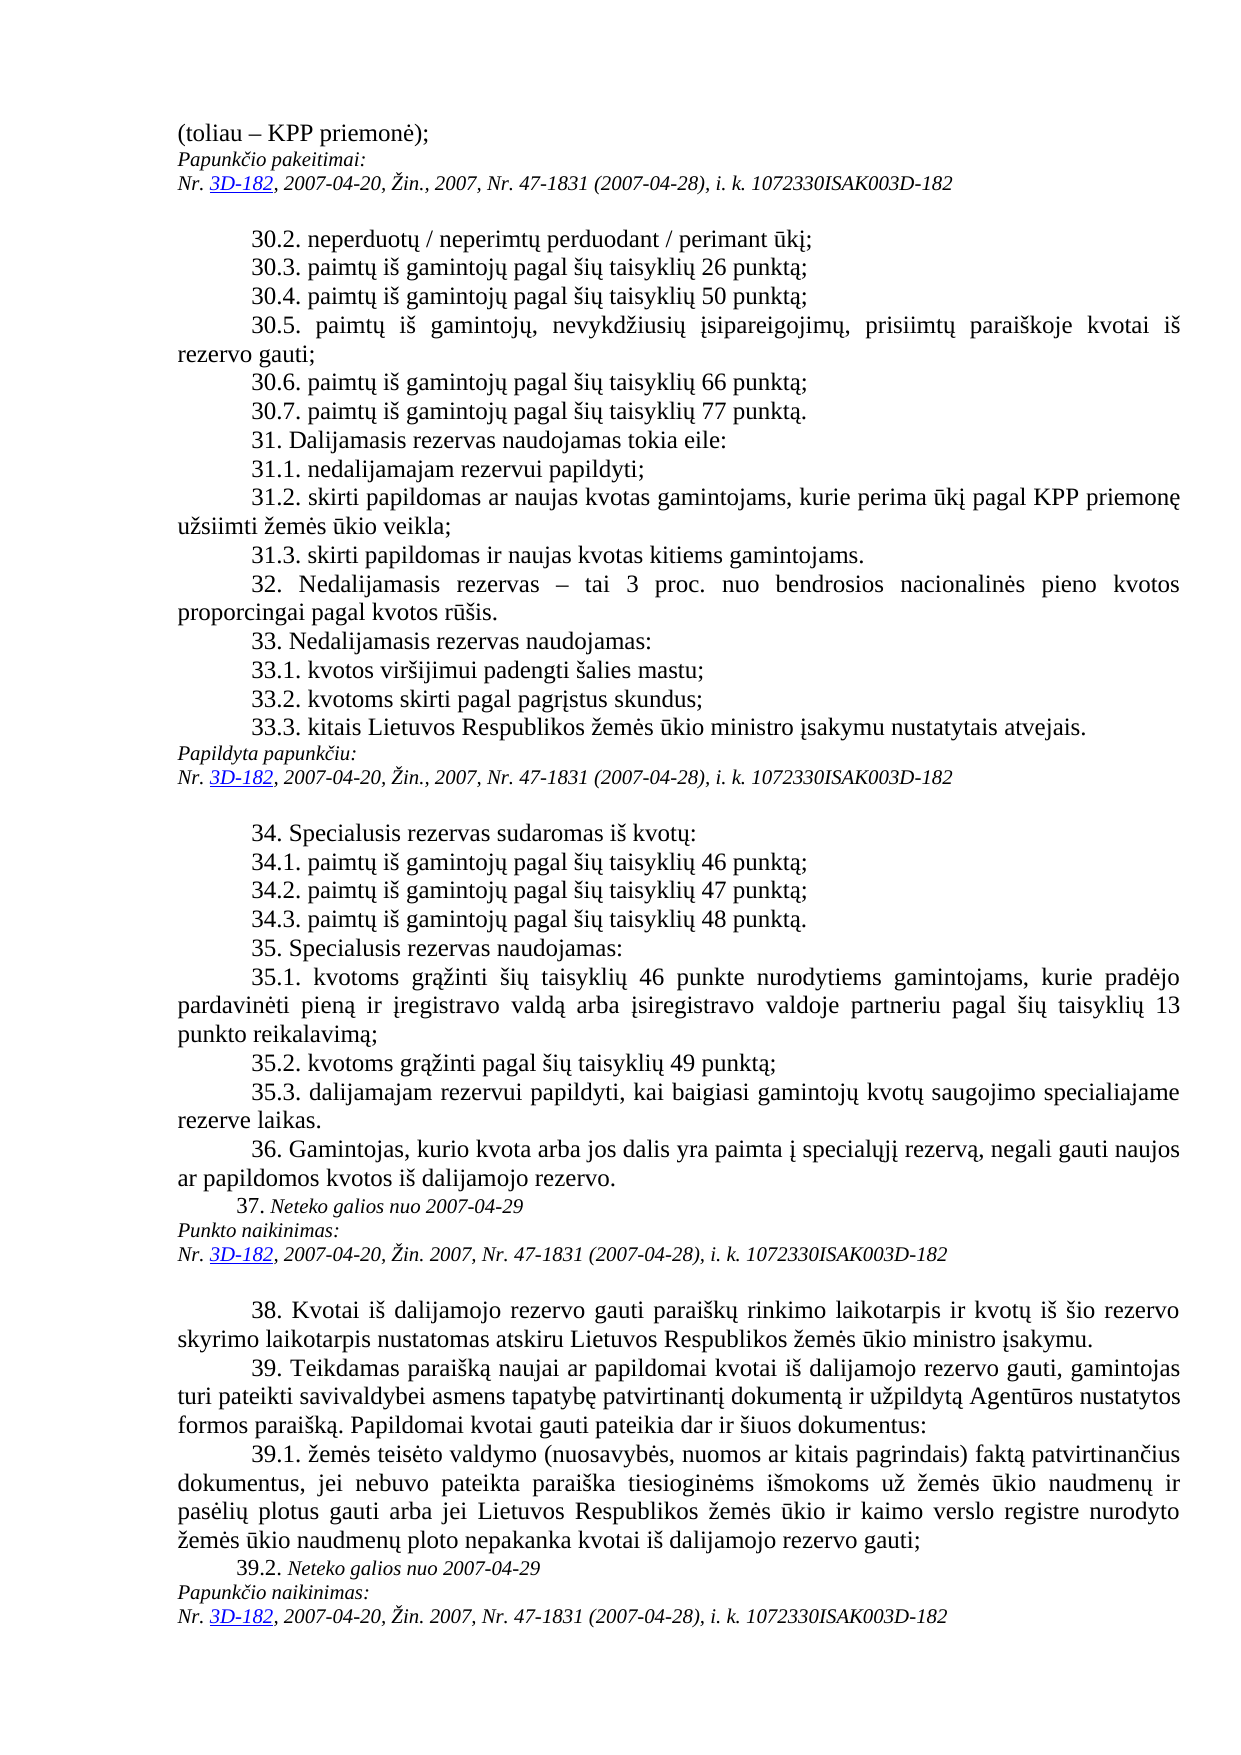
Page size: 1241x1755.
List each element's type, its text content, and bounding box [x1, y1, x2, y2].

text 32. Nedalijamasis rezervas – tai 3 proc. nuo bendrosios nacionalinės pieno kvotos proporcingai pagal kvotos rūšis. [177, 569, 1181, 626]
text 30.2. neperduotų / neperimtų perduodant / perimant ūkį; [177, 224, 1181, 252]
text 33. Nedalijamasis rezervas naudojamas: [177, 626, 1181, 655]
text 31.2. skirti papildomas ar naujas kvotas gamintojams, kurie perima ūkį pagal KPP priemonę užsiimti žemės ūkio veikla; [177, 482, 1181, 540]
text Nr. 3D-182, 2007-04-20, Žin. 2007, Nr. 47-1831 (2007-04-28), i. k. 1072330ISAK003D-182 [177, 1604, 1181, 1628]
text 30.4. paimtų iš gamintojų pagal šių taisyklių 50 punktą; [177, 281, 1181, 310]
text 35. Specialusis rezervas naudojamas: [177, 933, 1181, 962]
text 36. Gamintojas, kurio kvota arba jos dalis yra paimta į specialųjį rezervą, negali gauti naujos ar papildomos kvotos iš dalijamojo rezervo. [177, 1134, 1181, 1192]
text Papunkčio naikinimas: [177, 1580, 1181, 1604]
text 34.1. paimtų iš gamintojų pagal šių taisyklių 46 punktą; [177, 847, 1181, 876]
text 31.3. skirti papildomas ir naujas kvotas kitiems gamintojams. [177, 540, 1181, 569]
text 37. Neteko galios nuo 2007-04-29 [177, 1192, 1181, 1218]
text Papildyta papunkčiu: [177, 741, 1181, 765]
text 31. Dalijamasis rezervas naudojamas tokia eile: [177, 425, 1181, 454]
text 33.2. kvotoms skirti pagal pagrįstus skundus; [177, 684, 1181, 712]
text 33.3. kitais Lietuvos Respublikos žemės ūkio ministro įsakymu nustatytais atvejais. [177, 712, 1181, 741]
text 30.6. paimtų iš gamintojų pagal šių taisyklių 66 punktą; [177, 367, 1181, 396]
text 34.3. paimtų iš gamintojų pagal šių taisyklių 48 punktą. [177, 904, 1181, 933]
text 30.7. paimtų iš gamintojų pagal šių taisyklių 77 punktą. [177, 396, 1181, 425]
text 30.3. paimtų iš gamintojų pagal šių taisyklių 26 punktą; [177, 252, 1181, 281]
text Papunkčio pakeitimai: [177, 147, 1181, 171]
text 33.1. kvotos viršijimui padengti šalies mastu; [177, 655, 1181, 684]
text Nr. 3D-182, 2007-04-20, Žin. 2007, Nr. 47-1831 (2007-04-28), i. k. 1072330ISAK003D-182 [177, 1242, 1181, 1266]
text 39. Teikdamas paraišką naujai ar papildomai kvotai iš dalijamojo rezervo gauti, gamintojas turi pateikti savivaldybei asmens tapatybę patvirtinantį dokumentą ir užpildytą Agentūros nustatytos formos paraišką. Papildomai kvotai gauti pateikia dar ir šiuos dokumentus: [177, 1353, 1181, 1439]
text 31.1. nedalijamajam rezervui papildyti; [177, 454, 1181, 482]
text 34. Specialusis rezervas sudaromas iš kvotų: [177, 818, 1181, 847]
text 35.2. kvotoms grąžinti pagal šių taisyklių 49 punktą; [177, 1048, 1181, 1077]
text (toliau – KPP priemonė); [177, 118, 1181, 147]
text 39.2. Neteko galios nuo 2007-04-29 [177, 1554, 1181, 1580]
text 34.2. paimtų iš gamintojų pagal šių taisyklių 47 punktą; [177, 876, 1181, 904]
text 30.5. paimtų iš gamintojų, nevykdžiusių įsipareigojimų, prisiimtų paraiškoje kvotai iš rezervo gauti; [177, 310, 1181, 367]
text Nr. 3D-182, 2007-04-20, Žin., 2007, Nr. 47-1831 (2007-04-28), i. k. 1072330ISAK003D-182 [177, 765, 1181, 789]
text 35.3. dalijamajam rezervui papildyti, kai baigiasi gamintojų kvotų saugojimo specialiajame rezerve laikas. [177, 1077, 1181, 1134]
text 39.1. žemės teisėto valdymo (nuosavybės, nuomos ar kitais pagrindais) faktą patvirtinančius dokumentus, jei nebuvo pateikta paraiška tiesioginėms išmokoms už žemės ūkio naudmenų ir pasėlių plotus gauti arba jei Lietuvos Respublikos žemės ūkio ir kaimo verslo registre nurodyto žemės ūkio naudmenų ploto nepakanka kvotai iš dalijamojo rezervo gauti; [177, 1439, 1181, 1554]
text Nr. 3D-182, 2007-04-20, Žin., 2007, Nr. 47-1831 (2007-04-28), i. k. 1072330ISAK003D-182 [177, 171, 1181, 195]
text 35.1. kvotoms grąžinti šių taisyklių 46 punkte nurodytiems gamintojams, kurie pradėjo pardavinėti pieną ir įregistravo valdą arba įsiregistravo valdoje partneriu pagal šių taisyklių 13 punkto reikalavimą; [177, 962, 1181, 1048]
text Punkto naikinimas: [177, 1218, 1181, 1242]
text 38. Kvotai iš dalijamojo rezervo gauti paraiškų rinkimo laikotarpis ir kvotų iš šio rezervo skyrimo laikotarpis nustatomas atskiru Lietuvos Respublikos žemės ūkio ministro įsakymu. [177, 1295, 1181, 1353]
